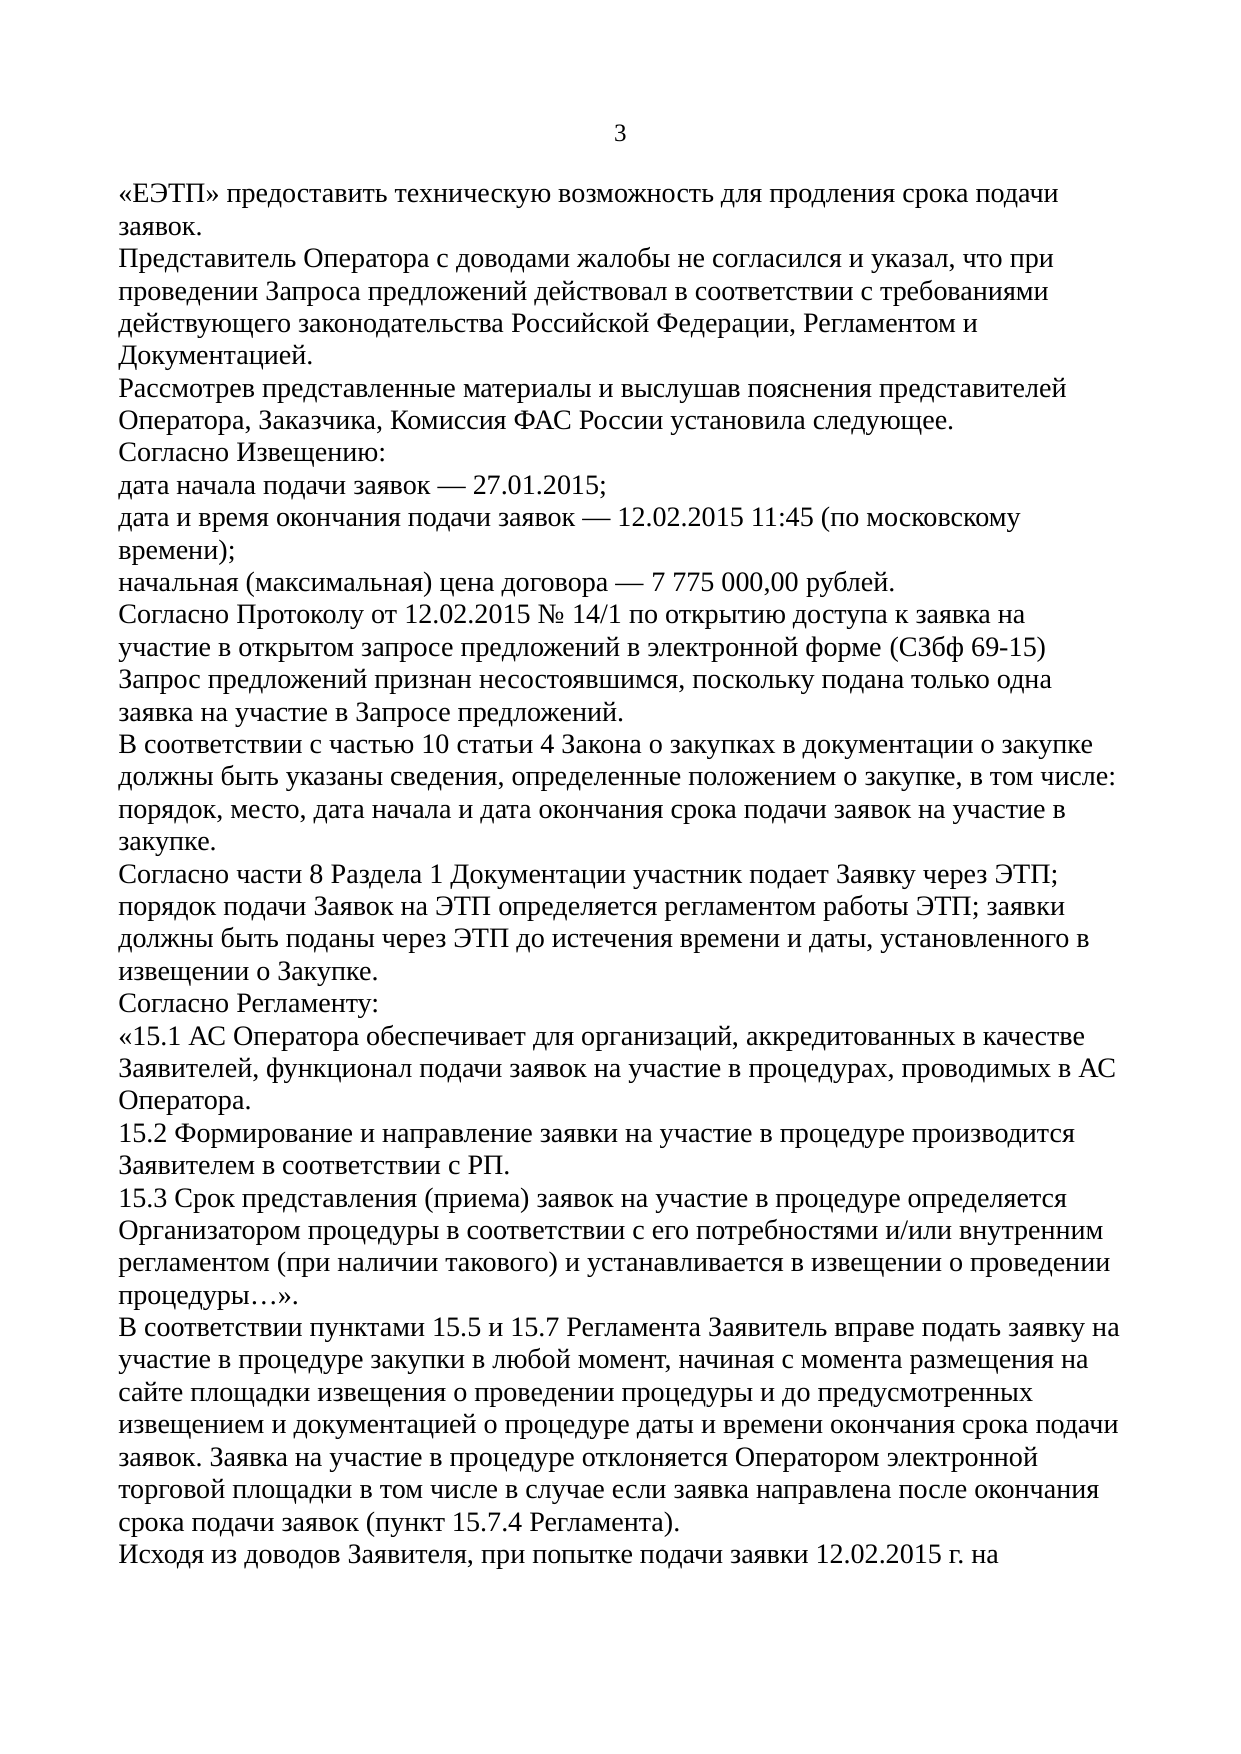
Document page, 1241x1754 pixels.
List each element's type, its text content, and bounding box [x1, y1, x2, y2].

text Представитель Оператора с доводами жалобы не согласился и указал, что при проведении Запроса предложений действовал в соответствии с требованиями действующего законодательства Российской Федерации, Регламентом и Документацией. [118, 241, 1122, 371]
text Рассмотрев представленные материалы и выслушав пояснения представителей Оператора, Заказчика, Комиссия ФАС России установила следующее. [118, 371, 1122, 436]
text «15.1 АС Оператора обеспечивает для организаций, аккредитованных в качестве Заявителей, функционал подачи заявок на участие в процедурах, проводимых в АС Оператора. [118, 1019, 1122, 1116]
text В соответствии с частью 10 статьи 4 Закона о закупках в документации о закупке должны быть указаны сведения, определенные положением о закупке, в том числе: порядок, место, дата начала и дата окончания срока подачи заявок на участие в закупке. [118, 727, 1122, 857]
text дата начала подачи заявок — 27.01.2015; [118, 468, 1122, 500]
text «ЕЭТП» предоставить техническую возможность для продления срока подачи заявок. [118, 176, 1122, 241]
text Согласно Протоколу от 12.02.2015 № 14/1 по открытию доступа к заявка на участие в открытом запросе предложений в электронной форме (СЗбф 69-15) Запрос предложений признан несостоявшимся, поскольку подана только одна заявка на участие в Запросе предложений. [118, 597, 1122, 727]
text Согласно части 8 Раздела 1 Документации участник подает Заявку через ЭТП; порядок подачи Заявок на ЭТП определяется регламентом работы ЭТП; заявки должны быть поданы через ЭТП до истечения времени и даты, установленного в извещении о Закупке. [118, 857, 1122, 986]
text 15.2 Формирование и направление заявки на участие в процедуре производится Заявителем в соответствии с РП. [118, 1116, 1122, 1181]
text начальная (максимальная) цена договора — 7 775 000,00 рублей. [118, 565, 1122, 597]
text В соответствии пунктами 15.5 и 15.7 Регламента Заявитель вправе подать заявку на участие в процедуре закупки в любой момент, начиная с момента размещения на сайте площадки извещения о проведении процедуры и до предусмотренных извещением и документацией о процедуре даты и времени окончания срока подачи заявок. Заявка на участие в процедуре отклоняется Оператором электронной торговой площадки в том числе в случае если заявка направлена после окончания срока подачи заявок (пункт 15.7.4 Регламента). [118, 1310, 1122, 1537]
text 15.3 Срок представления (приема) заявок на участие в процедуре определяется Организатором процедуры в соответствии с его потребностями и/или внутренним регламентом (при наличии такового) и устанавливается в извещении о проведении процедуры…». [118, 1181, 1122, 1310]
text Согласно Регламенту: [118, 986, 1122, 1019]
text Согласно Извещению: [118, 436, 1122, 468]
text Исходя из доводов Заявителя, при попытке подачи заявки 12.02.2015 г. на [118, 1537, 1122, 1569]
text дата и время окончания подачи заявок — 12.02.2015 11:45 (по московскому времени); [118, 500, 1122, 565]
